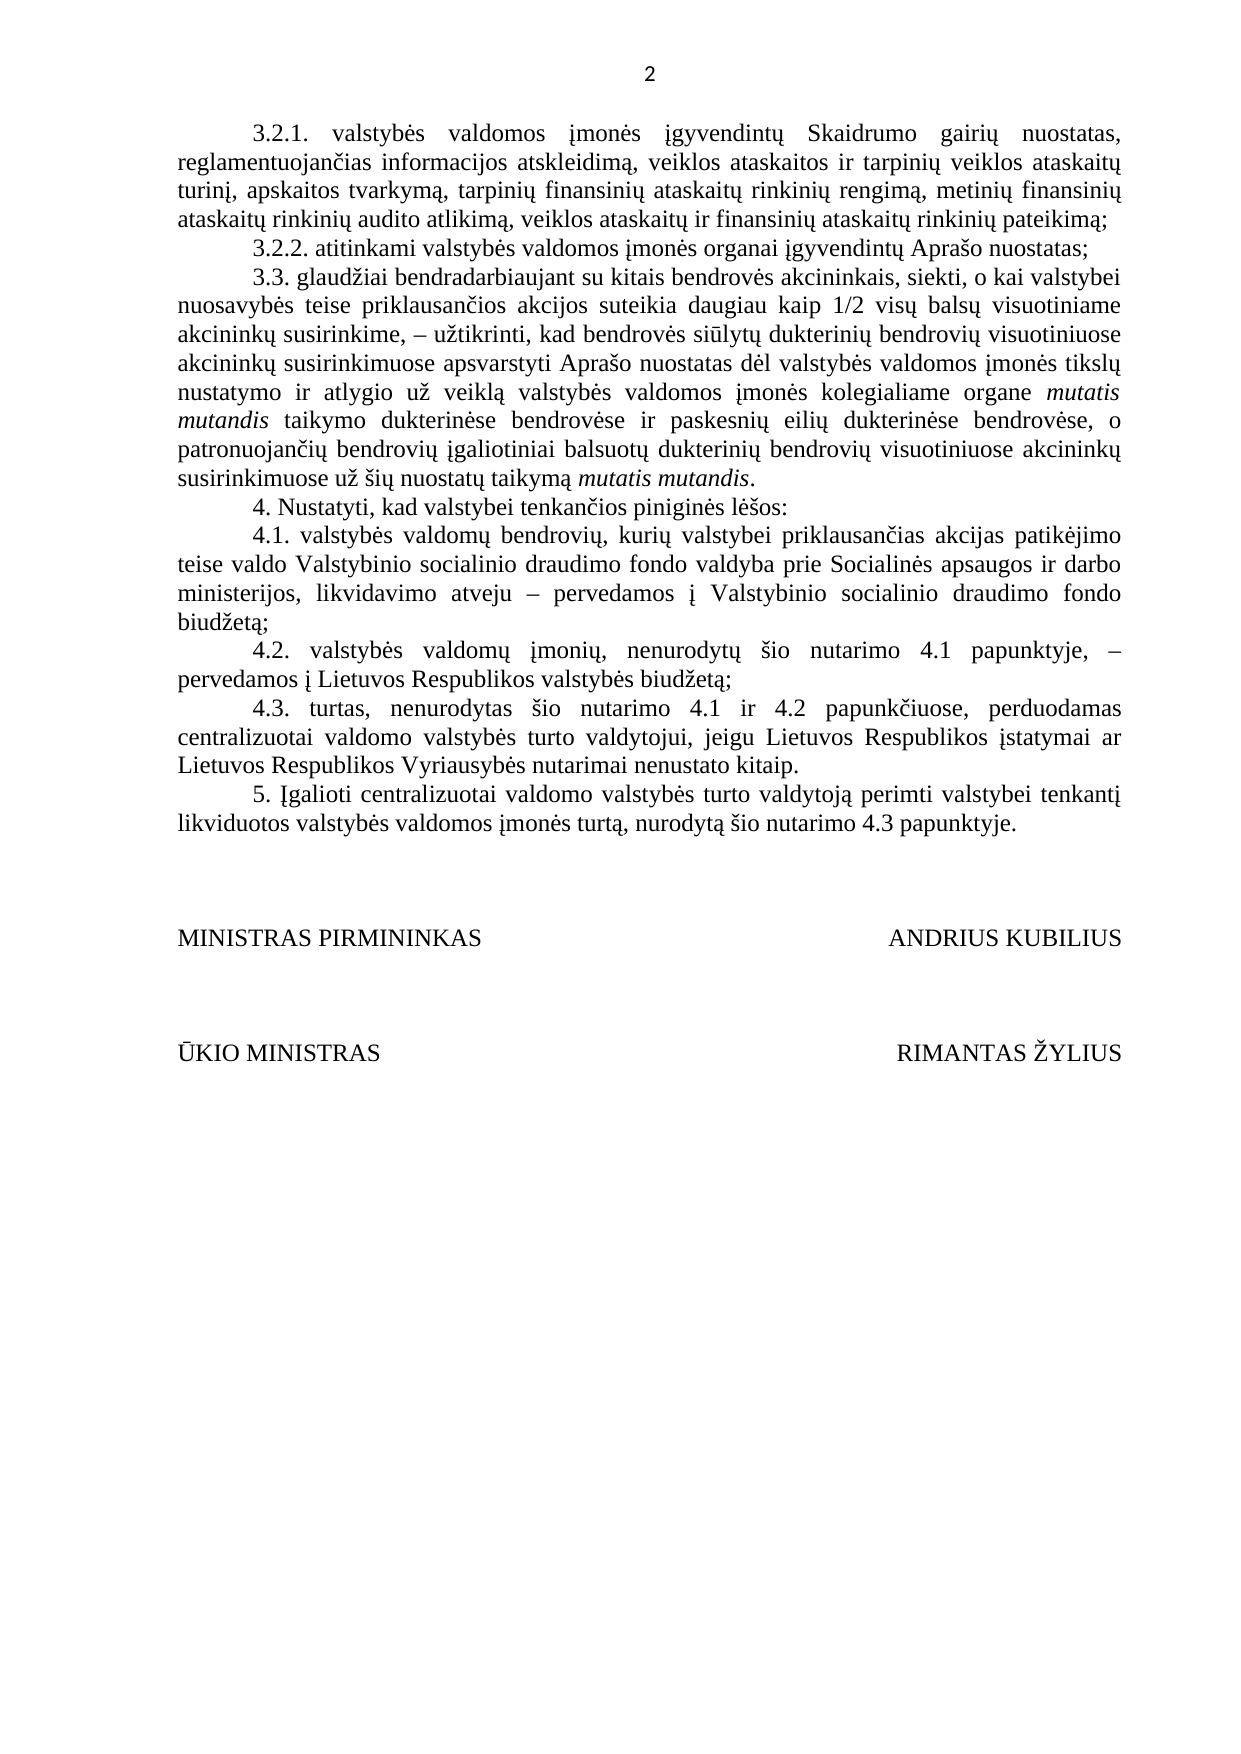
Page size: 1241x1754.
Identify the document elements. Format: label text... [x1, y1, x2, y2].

text 4.3. turtas, nenurodytas šio nutarimo 4.1 ir 4.2 papunkčiuose, perduodamas centralizuotai valdomo valstybės turto valdytojui, jeigu Lietuvos Respublikos įstatymai ar Lietuvos Respublikos Vyriausybės nutarimai nenustato kitaip. [177, 693, 1122, 779]
text 4.2. valstybės valdomų įmonių, nenurodytų šio nutarimo 4.1 papunktyje, – pervedamos į Lietuvos Respublikos valstybės biudžetą; [177, 636, 1122, 693]
text 5. Įgalioti centralizuotai valdomo valstybės turto valdytoją perimti valstybei tenkantį likviduotos valstybės valdomos įmonės turtą, nurodytą šio nutarimo 4.3 papunktyje. [177, 779, 1122, 837]
text 4. Nustatyti, kad valstybei tenkančios piniginės lėšos: [177, 492, 1122, 521]
text 3.2.2. atitinkami valstybės valdomos įmonės organai įgyvendintų Aprašo nuostatas; [177, 233, 1122, 262]
text MINISTRAS PIRMININKAS ANDRIUS KUBILIUS [177, 923, 1122, 952]
text ŪKIO MINISTRAS RIMANTAS ŽYLIUS [177, 1038, 1122, 1067]
text 4.1. valstybės valdomų bendrovių, kurių valstybei priklausančias akcijas patikėjimo teise valdo Valstybinio socialinio draudimo fondo valdyba prie Socialinės apsaugos ir darbo ministerijos, likvidavimo atveju – pervedamos į Valstybinio socialinio draudimo fondo biudžetą; [177, 521, 1122, 636]
text 3.3. glaudžiai bendradarbiaujant su kitais bendrovės akcininkais, siekti, o kai valstybei nuosavybės teise priklausančios akcijos suteikia daugiau kaip 1/2 visų balsų visuotiniame akcininkų susirinkime, – užtikrinti, kad bendrovės siūlytų dukterinių bendrovių visuotiniuose akcininkų susirinkimuose apsvarstyti Aprašo nuostatas dėl valstybės valdomos įmonės tikslų nustatymo ir atlygio už veiklą valstybės valdomos įmonės kolegialiame organe mutatis mutandis taikymo dukterinėse bendrovėse ir paskesnių eilių dukterinėse bendrovėse, o patronuojančių bendrovių įgaliotiniai balsuotų dukterinių bendrovių visuotiniuose akcininkų susirinkimuose už šių nuostatų taikymą mutatis mutandis. [177, 262, 1122, 492]
text 3.2.1. valstybės valdomos įmonės įgyvendintų Skaidrumo gairių nuostatas, reglamentuojančias informacijos atskleidimą, veiklos ataskaitos ir tarpinių veiklos ataskaitų turinį, apskaitos tvarkymą, tarpinių finansinių ataskaitų rinkinių rengimą, metinių finansinių ataskaitų rinkinių audito atlikimą, veiklos ataskaitų ir finansinių ataskaitų rinkinių pateikimą; [177, 118, 1122, 233]
